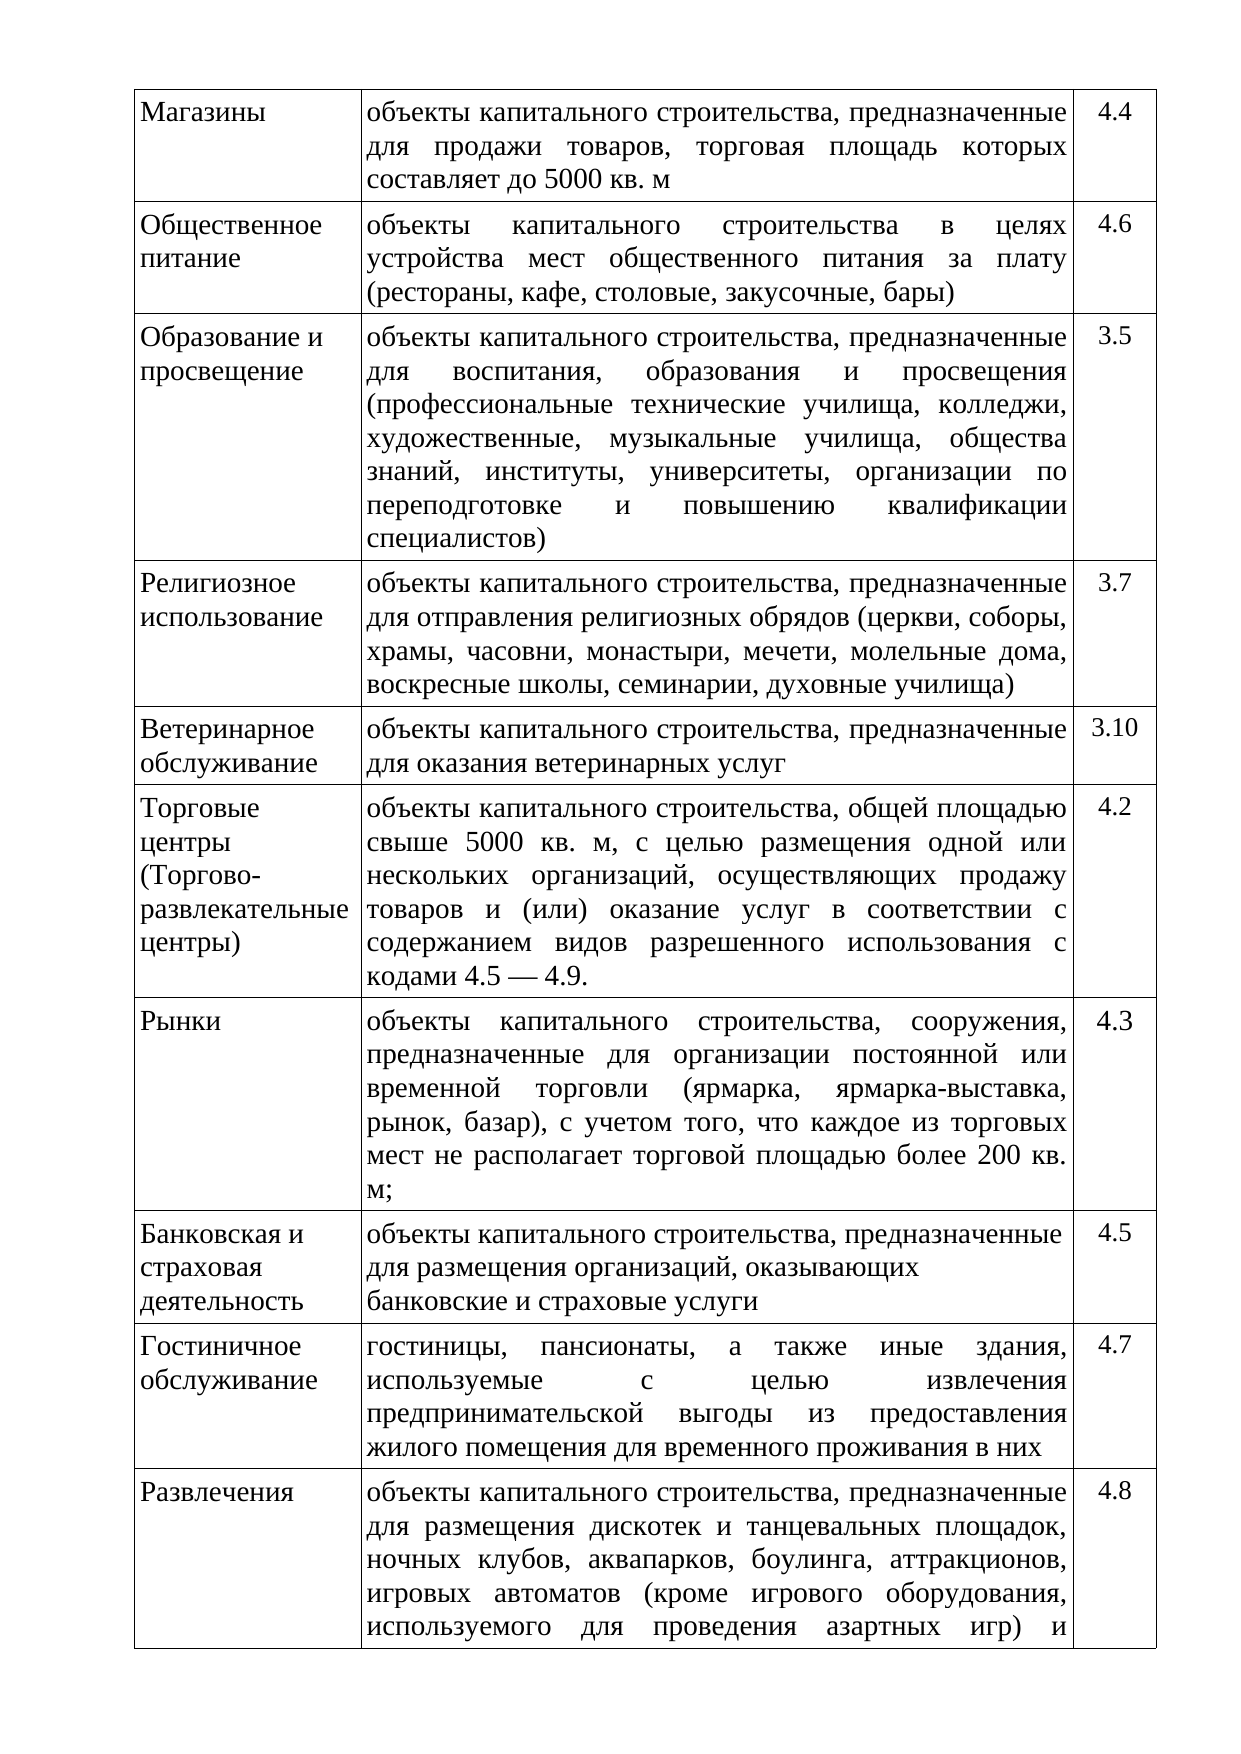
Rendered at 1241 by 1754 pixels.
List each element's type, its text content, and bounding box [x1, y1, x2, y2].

table_cell объекты капитального строительства в целях устройства мест общественного питания за плату (рестораны, кафе, столовые, закусочные, бары) [362, 202, 1073, 313]
table_cell объекты капитального строительства, сооружения, предназначенные для организации постоянной или временной торговли (ярмарка, ярмарка-выставка, рынок, базар), с учетом того, что каждое из торговых мест не располагает торговой площадью более 200 кв. м; [362, 998, 1073, 1210]
table_cell 4.6 [1074, 202, 1156, 313]
table_cell Гостиничное обслуживание [135, 1324, 361, 1468]
table_cell 4.3 [1074, 998, 1156, 1210]
table_cell объекты капитального строительства, предназначенные для оказания ветеринарных услуг [362, 707, 1073, 784]
table_cell объекты капитального строительства, предназначенные для продажи товаров, торговая площадь которых составляет до 5000 кв. м [362, 90, 1073, 201]
table_cell 4.7 [1074, 1324, 1156, 1468]
table_cell объекты капитального строительства, предназначенные для размещения организаций, оказывающих банковские и страховые услуги [362, 1211, 1073, 1322]
table_cell Образование и просвещение [135, 314, 361, 560]
table_cell гостиницы, пансионаты, а также иные здания, используемые с целью извлечения предпринимательской выгоды из предоставления жилого помещения для временного проживания в них [362, 1324, 1073, 1468]
table_cell 3.7 [1074, 561, 1156, 706]
table_cell 4.5 [1074, 1211, 1156, 1322]
table_cell Ветеринарное обслуживание [135, 707, 361, 784]
table_cell объекты капитального строительства, общей площадью свыше 5000 кв. м, с целью размещения одной или нескольких организаций, осуществляющих продажу товаров и (или) оказание услуг в соответствии с содержанием видов разрешенного использования с кодами 4.5 — 4.9. [362, 785, 1073, 997]
table_cell 4.8 [1074, 1469, 1156, 1648]
table_cell 3.5 [1074, 314, 1156, 560]
table_cell объекты капитального строительства, предназначенные для отправления религиозных обрядов (церкви, соборы, храмы, часовни, монастыри, мечети, молельные дома, воскресные школы, семинарии, духовные училища) [362, 561, 1073, 706]
table_cell объекты капитального строительства, предназначенные для воспитания, образования и просвещения (профессиональные технические училища, колледжи, художественные, музыкальные училища, общества знаний, институты, университеты, организации по переподготовке и повышению квалификации специалистов) [362, 314, 1073, 560]
table_cell Развлечения [135, 1469, 361, 1648]
table_cell объекты капитального строительства, предназначенные для размещения дискотек и танцевальных площадок, ночных клубов, аквапарков, боулинга, аттракционов, игровых автоматов (кроме игрового оборудования, используемого для проведения азартных игр) и [362, 1469, 1073, 1648]
table_cell Торговые центры (Торгово-развлекательные центры) [135, 785, 361, 997]
table_cell Магазины [135, 90, 361, 201]
table_cell Общественное питание [135, 202, 361, 313]
table_cell Рынки [135, 998, 361, 1210]
table_cell Религиозное использование [135, 561, 361, 706]
table_cell 4.4 [1074, 90, 1156, 201]
table_cell Банковская и страховая деятельность [135, 1211, 361, 1322]
table_cell 3.10 [1074, 707, 1156, 784]
table_cell 4.2 [1074, 785, 1156, 997]
